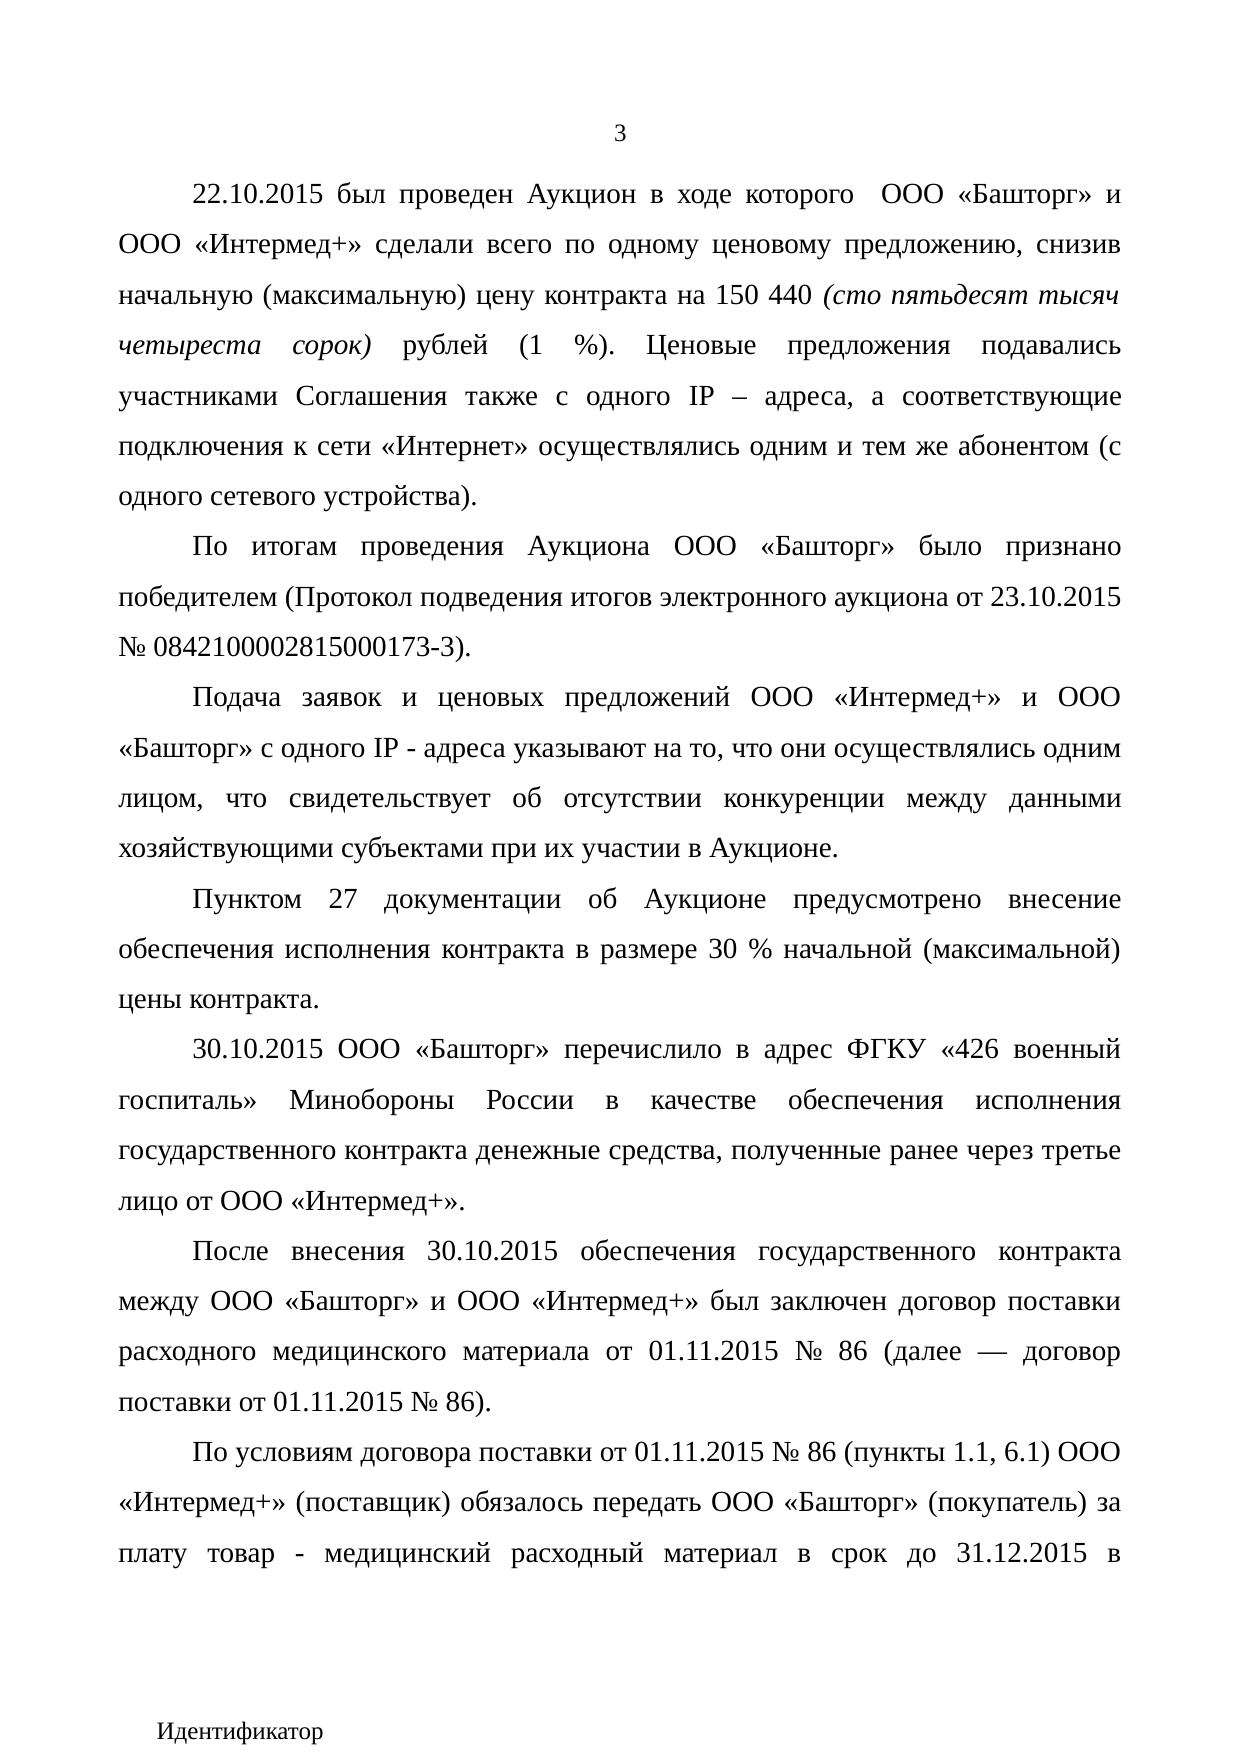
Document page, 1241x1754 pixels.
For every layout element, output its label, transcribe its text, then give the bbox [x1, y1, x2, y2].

text По итогам проведения Аукциона ООО «Башторг» было признано победителем (Протокол подведения итогов электронного аукциона от 23.10.2015 № 0842100002815000173-3). [118, 528, 1122, 663]
text После внесения 30.10.2015 обеспечения государственного контракта между ООО «Башторг» и ООО «Интермед+» был заключен договор поставки расходного медицинского материала от 01.11.2015 № 86 (далее — договор поставки от 01.11.2015 № 86). [118, 1233, 1122, 1417]
text 22.10.2015 был проведен Аукцион в ходе которого ООО «Башторг» и ООО «Интермед+» сделали всего по одному ценовому предложению, снизив начальную (максимальную) цену контракта на 150 440 (сто пятьдесят тысяч четыреста сорок) рублей (1 %). Ценовые предложения подавались участниками Соглашения также с одного IP – адреса, а соответствующие подключения к сети «Интернет» осуществлялись одним и тем же абонентом (с одного сетевого устройства). [118, 176, 1122, 512]
text Пунктом 27 документации об Аукционе предусмотрено внесение обеспечения исполнения контракта в размере 30 % начальной (максимальной) цены контракта. [118, 881, 1122, 1015]
text 30.10.2015 ООО «Башторг» перечислило в адрес ФГКУ «426 военный госпиталь» Минобороны России в качестве обеспечения исполнения государственного контракта денежные средства, полученные ранее через третье лицо от ООО «Интермед+». [118, 1032, 1122, 1216]
text Подача заявок и ценовых предложений ООО «Интермед+» и ООО «Башторг» с одного IP - адреса указывают на то, что они осуществлялись одним лицом, что свидетельствует об отсутствии конкуренции между данными хозяйствующими субъектами при их участии в Аукционе. [118, 679, 1122, 864]
text По условиям договора поставки от 01.11.2015 № 86 (пункты 1.1, 6.1) ООО «Интермед+» (поставщик) обязалось передать ООО «Башторг» (покупатель) за плату товар - медицинский расходный материал в срок до 31.12.2015 в [118, 1434, 1122, 1568]
